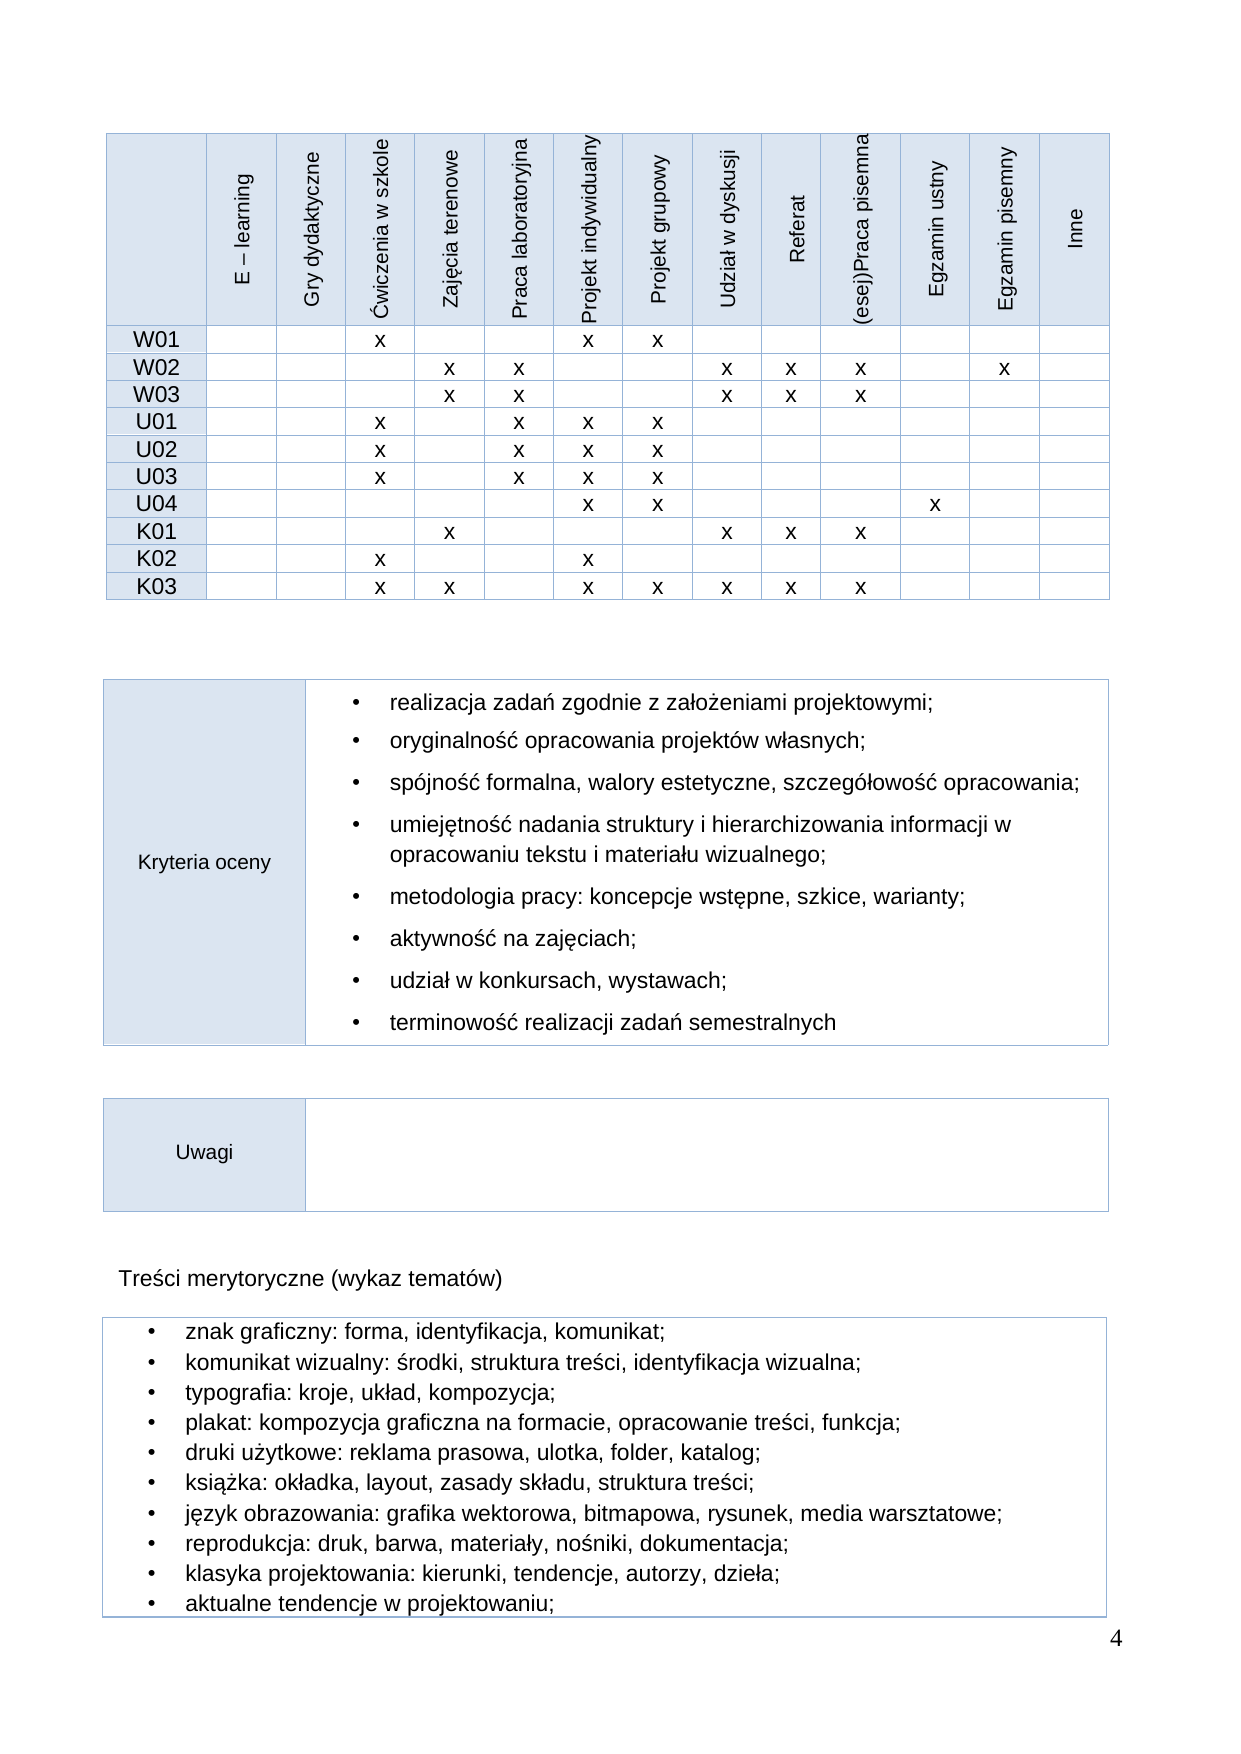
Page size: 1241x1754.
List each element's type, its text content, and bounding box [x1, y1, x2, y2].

table_cell x [485, 463, 553, 489]
table_cell x [346, 326, 414, 352]
table_cell x [485, 436, 553, 462]
table_cell x [901, 490, 969, 517]
table_cell [485, 573, 553, 599]
table_cell [346, 518, 414, 544]
table_cell [554, 518, 622, 544]
table_cell x [623, 573, 692, 599]
table_cell x [415, 518, 484, 544]
table_cell [901, 354, 969, 380]
table_cell U03 [107, 463, 206, 489]
table_cell K02 [107, 545, 206, 572]
table_header Praca laboratoryjna [485, 134, 553, 325]
table_cell x [821, 573, 900, 599]
table_cell [277, 326, 345, 352]
table_cell [277, 381, 345, 407]
table_header realizacja zadań zgodnie z założeniami projektowymi; oryginalność opracowania projektów własnych; spójność formalna, walory estetyczne, szczegółowość opracowania; umiejętność nadania struktury i hierarchizowania informacji w opracowaniu tekstu i materiału wizualnego; metodologia pracy: koncepcje wstępne, szkice, warianty; aktywność na zajęciach; udział w konkursach, wystawach; terminowość realizacji zadań semestralnych [306, 680, 1108, 1044]
table_cell [207, 545, 276, 572]
table_cell K01 [107, 518, 206, 544]
table_cell [970, 408, 1039, 434]
table_cell x [762, 354, 820, 380]
table_cell x [554, 436, 622, 462]
table_cell [415, 490, 484, 517]
table_cell [207, 490, 276, 517]
table_cell [207, 463, 276, 489]
table_cell x [762, 381, 820, 407]
table_cell [623, 545, 692, 572]
table_cell x [346, 463, 414, 489]
table_header Praca pisemna (esej) [821, 134, 900, 325]
table_cell U02 [107, 436, 206, 462]
table_header Egzamin ustny [901, 134, 969, 325]
table_cell x [762, 518, 820, 544]
table_cell [415, 326, 484, 352]
table_cell W02 [107, 354, 206, 380]
table_cell [693, 490, 761, 517]
table_cell [762, 408, 820, 434]
table_cell U01 [107, 408, 206, 434]
table_cell x [415, 354, 484, 380]
table_cell [415, 436, 484, 462]
table_cell [1040, 408, 1109, 434]
table_cell [821, 463, 900, 489]
table_cell [623, 518, 692, 544]
table_cell [277, 490, 345, 517]
table_cell [762, 326, 820, 352]
table_cell x [623, 490, 692, 517]
table_cell [1040, 326, 1109, 352]
table_cell [970, 436, 1039, 462]
table_cell [762, 463, 820, 489]
table_cell [346, 381, 414, 407]
table_header [306, 1099, 1108, 1211]
table_cell [821, 326, 900, 352]
table_cell [485, 326, 553, 352]
table_cell [821, 408, 900, 434]
table_cell [693, 408, 761, 434]
table_cell [207, 354, 276, 380]
table_cell [901, 436, 969, 462]
table_header Udział w dyskusji [693, 134, 761, 325]
table_cell [901, 381, 969, 407]
table_cell x [485, 381, 553, 407]
table_cell [207, 436, 276, 462]
table_cell [277, 463, 345, 489]
table_cell [970, 573, 1039, 599]
table_cell [693, 463, 761, 489]
table_cell x [554, 545, 622, 572]
table_cell [901, 573, 969, 599]
table_cell x [415, 573, 484, 599]
table_cell x [821, 381, 900, 407]
table_cell x [554, 326, 622, 352]
table_cell x [693, 354, 761, 380]
table_cell [415, 408, 484, 434]
table_cell [693, 545, 761, 572]
table_cell [277, 408, 345, 434]
table_cell [485, 545, 553, 572]
table_cell x [554, 573, 622, 599]
table_cell [693, 436, 761, 462]
table_cell [901, 518, 969, 544]
table_cell [901, 408, 969, 434]
table_cell x [554, 490, 622, 517]
table_cell [277, 518, 345, 544]
table_cell [901, 463, 969, 489]
table_cell [554, 354, 622, 380]
table_cell [277, 573, 345, 599]
table_cell [207, 408, 276, 434]
table_cell [1040, 573, 1109, 599]
table_cell [1040, 545, 1109, 572]
table_cell [277, 545, 345, 572]
table_cell [693, 326, 761, 352]
table_cell [277, 354, 345, 380]
table_header [107, 134, 206, 325]
table_cell [277, 436, 345, 462]
table_header Projekt indywidualny [554, 134, 622, 325]
table_cell [762, 436, 820, 462]
table_cell x [415, 381, 484, 407]
table_cell [970, 463, 1039, 489]
table_cell [1040, 381, 1109, 407]
table_cell W03 [107, 381, 206, 407]
table_cell [1040, 463, 1109, 489]
table_header Kryteria oceny [104, 680, 305, 1044]
table_cell [970, 545, 1039, 572]
table_cell x [346, 573, 414, 599]
table_cell x [346, 408, 414, 434]
table_cell x [693, 381, 761, 407]
table_cell [762, 545, 820, 572]
table_cell U04 [107, 490, 206, 517]
table_header Gry dydaktyczne [277, 134, 345, 325]
table_cell x [346, 545, 414, 572]
table_cell [207, 573, 276, 599]
table_cell x [554, 408, 622, 434]
table_cell [821, 490, 900, 517]
table_header Referat [762, 134, 820, 325]
text Treści merytoryczne (wykaz tematów) [118, 1264, 1122, 1291]
table_cell x [554, 463, 622, 489]
table_header Zajęcia terenowe [415, 134, 484, 325]
table_cell [346, 354, 414, 380]
table_cell x [623, 463, 692, 489]
table_header znak graficzny: forma, identyfikacja, komunikat; komunikat wizualny: środki, struktura treści, identyfikacja wizualna; typografia: kroje, układ, kompozycja; plakat: kompozycja graficzna na formacie, opracowanie treści, funkcja; druki użytkowe: reklama prasowa, ulotka, folder, katalog; książka: okładka, layout, zasady składu, struktura treści; język obrazowania: grafika wektorowa, bitmapowa, rysunek, media warsztatowe; reprodukcja: druk, barwa, materiały, nośniki, dokumentacja; klasyka projektowania: kierunki, tendencje, autorzy, dzieła; aktualne tendencje w projektowaniu; metodyka projektowania: etapy pracy, praca indywidualna, praca w grupie. [103, 1318, 1106, 1616]
table_cell [485, 490, 553, 517]
table_cell x [346, 436, 414, 462]
table_cell [623, 381, 692, 407]
table_cell [207, 326, 276, 352]
table_cell [821, 545, 900, 572]
table_cell K03 [107, 573, 206, 599]
table_cell x [821, 354, 900, 380]
table_cell [485, 518, 553, 544]
table_header Ćwiczenia w szkole [346, 134, 414, 325]
table_cell [623, 354, 692, 380]
table_cell [821, 436, 900, 462]
table_header E – learning [207, 134, 276, 325]
table_cell [415, 545, 484, 572]
table_cell [970, 518, 1039, 544]
table_header Uwagi [104, 1099, 305, 1211]
table_cell x [821, 518, 900, 544]
table_cell W01 [107, 326, 206, 352]
table_header Projekt grupowy [623, 134, 692, 325]
table_header Inne [1040, 134, 1109, 325]
table_cell [1040, 490, 1109, 517]
table_cell x [693, 518, 761, 544]
table_cell [1040, 518, 1109, 544]
table_cell x [762, 573, 820, 599]
table_cell [970, 490, 1039, 517]
table_cell x [970, 354, 1039, 380]
table_cell x [623, 326, 692, 352]
table_cell x [693, 573, 761, 599]
table_cell [1040, 436, 1109, 462]
table_cell [346, 490, 414, 517]
table_cell [415, 463, 484, 489]
table_cell x [623, 436, 692, 462]
table_cell [207, 518, 276, 544]
table_cell [901, 326, 969, 352]
table_cell x [485, 354, 553, 380]
table_cell [970, 381, 1039, 407]
table_cell [1040, 354, 1109, 380]
table_cell x [623, 408, 692, 434]
table_cell [970, 326, 1039, 352]
table_cell [762, 490, 820, 517]
table_cell x [485, 408, 553, 434]
table_cell [554, 381, 622, 407]
table_cell [207, 381, 276, 407]
table_cell [901, 545, 969, 572]
table_header Egzamin pisemny [970, 134, 1039, 325]
